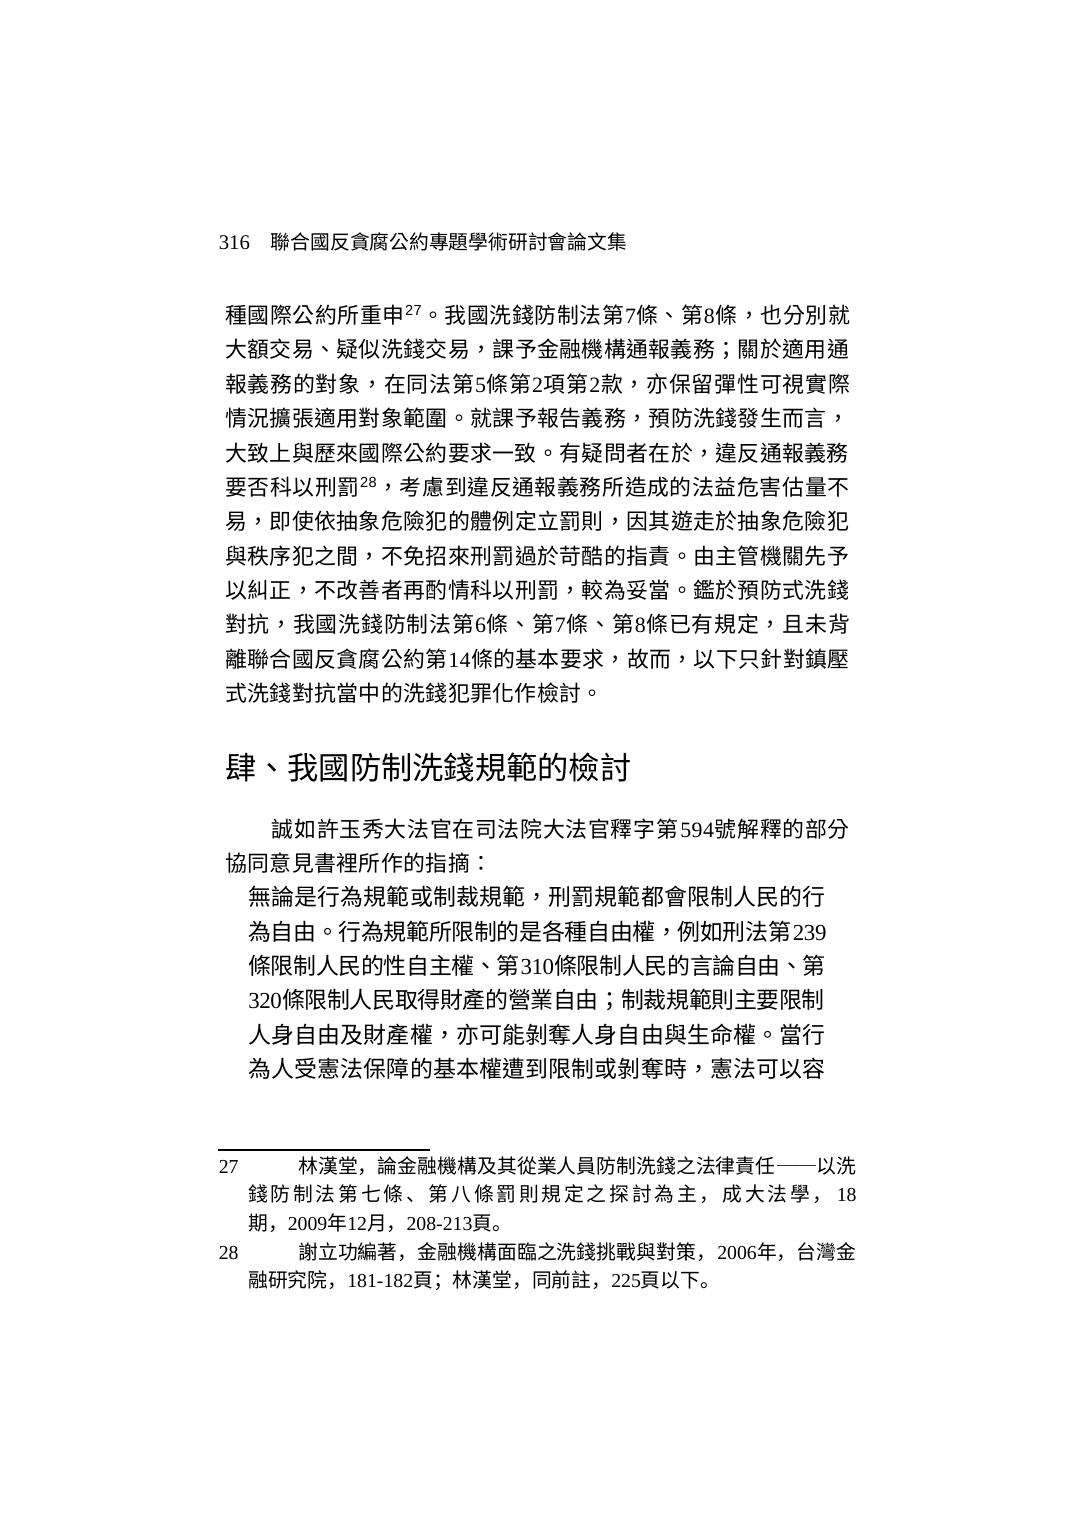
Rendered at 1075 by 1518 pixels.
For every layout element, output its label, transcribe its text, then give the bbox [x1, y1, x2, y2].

text 上述金融機構等查驗顧客真實身分、留存交易紀錄，以及通報疑似洗錢交易的義務，自1988年巴賽爾聲明以來，一再為各種國際公約所重申。我國洗錢防制法第7條、第8條，也分別就大額交易、疑似洗錢交易，課予金融機構通報義務；關於適用通報義務的對象，在同法第5條第2項第2款，亦保留彈性可視實際情況擴張適用對象範圍。就課予報告義務，預防洗錢發生而言，大致上與歷來國際公約要求一致。有疑問者在於，違反通報義務要否科以刑罰，考慮到違反通報義務所造成的法益危害估量不易，即使依抽象危險犯的體例定立罰則，因其遊走於抽象危險犯與秩序犯之間，不免招來刑罰過於苛酷的指責。由主管機關先予以糾正，不改善者再酌情科以刑罰，較為妥當。鑑於預防式洗錢對抗，我國洗錢防制法第6條、第7條、第8條已有規定，且未背離聯合國反貪腐公約第14條的基本要求，故而，以下只針對鎮壓式洗錢對抗當中的洗錢犯罪化作檢討。 [225, 295, 850, 708]
text 林漢堂，論金融機構及其從業人員防制洗錢之法律責任──以洗錢防制法第七條、第八條罰則規定之探討為主，成大法學，18期，2009年12月，208-213頁。 [218, 1150, 856, 1236]
text 肆、我國防制洗錢規範的檢討 [225, 743, 850, 788]
text 誠如許玉秀大法官在司法院大法官釋字第594號解釋的部分協同意見書裡所作的指摘： [225, 809, 850, 878]
text 謝立功編著，金融機構面臨之洗錢挑戰與對策，2006年，台灣金融研究院，181-182頁；林漢堂，同前註，225頁以下。 [218, 1236, 856, 1293]
text 無論是行為規範或制裁規範，刑罰規範都會限制人民的行為自由。行為規範所限制的是各種自由權，例如刑法第239條限制人民的性自主權、第310條限制人民的言論自由、第320條限制人民取得財產的營業自由；制裁規範則主要限制人身自由及財產權，亦可能剝奪人身自由與生命權。當行為人受憲法保障的基本權遭到限制或剝奪時，憲法可以容 [248, 878, 827, 1084]
